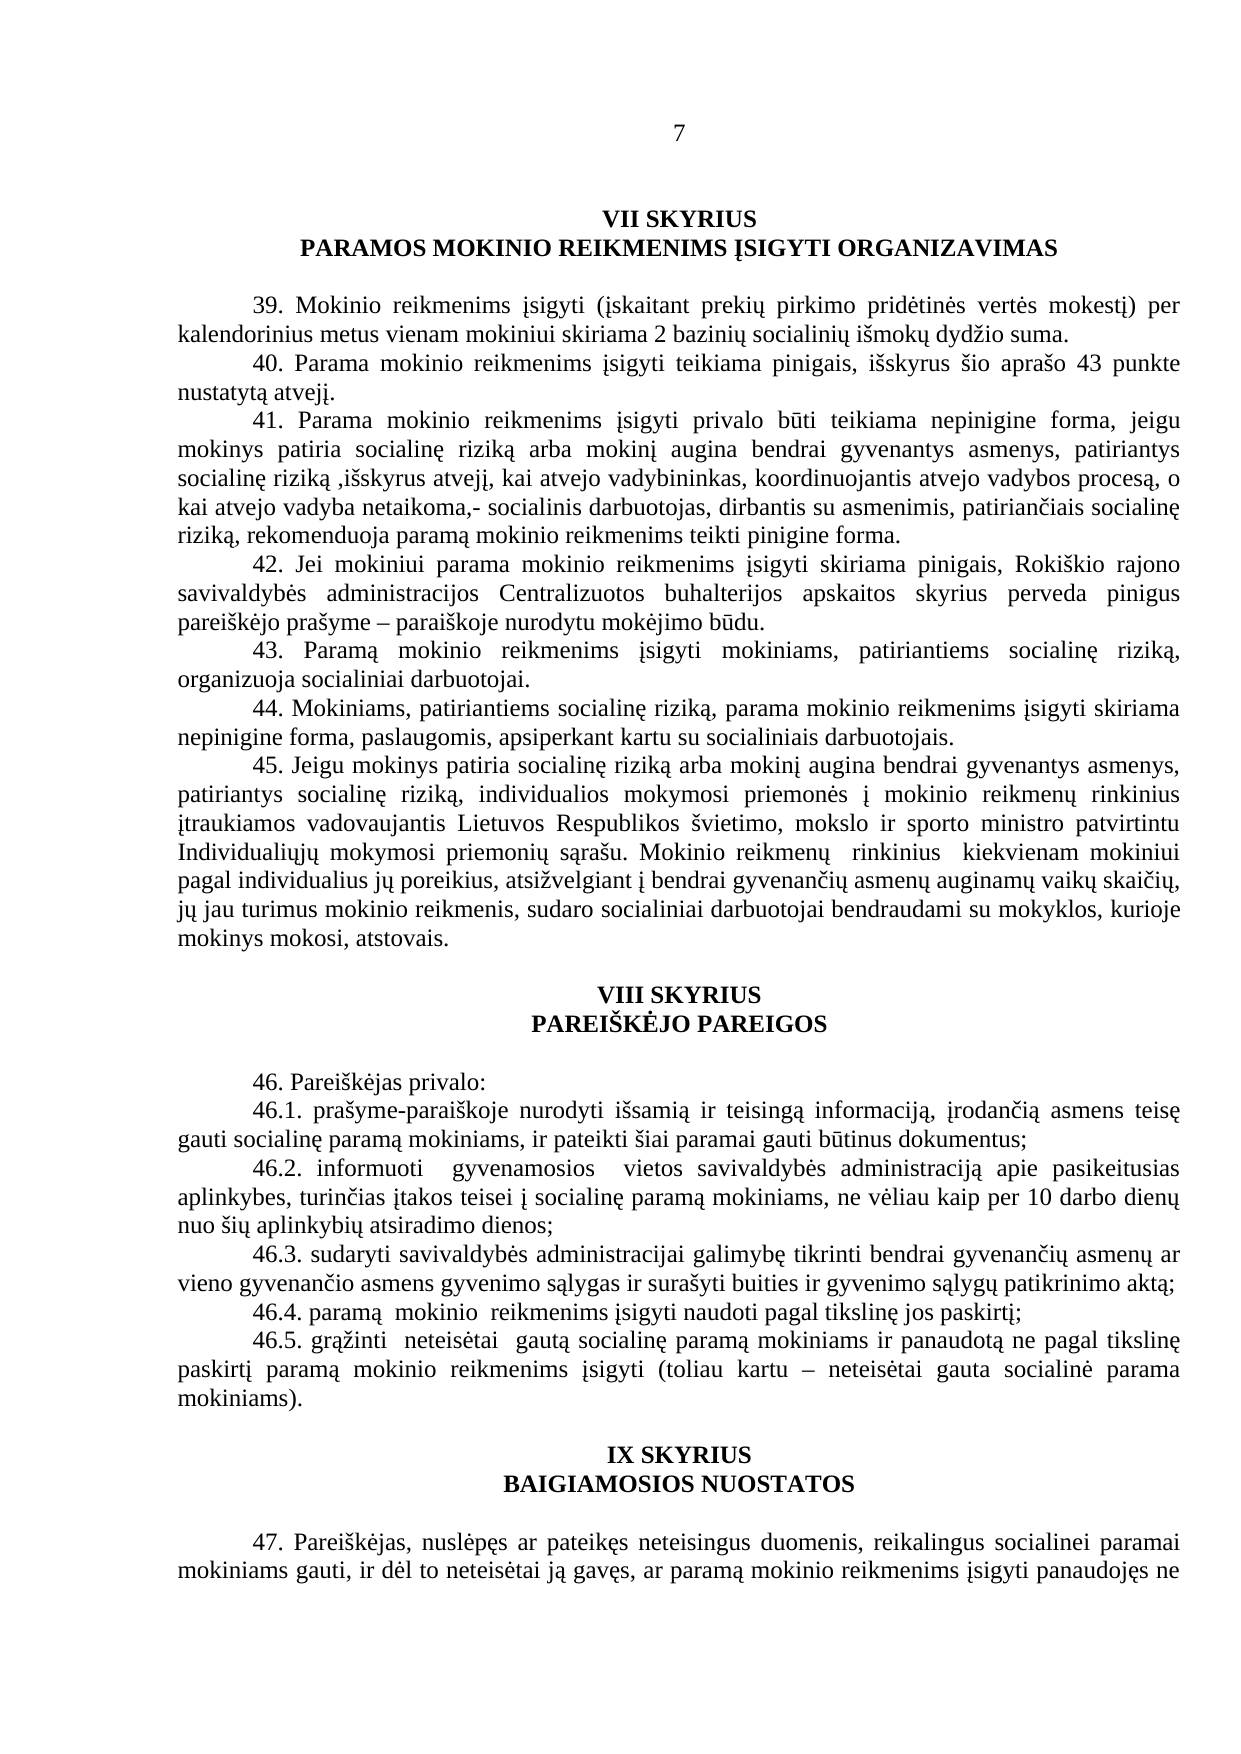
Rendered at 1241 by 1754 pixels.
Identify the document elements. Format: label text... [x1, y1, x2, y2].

text 47. Pareiškėjas, nuslėpęs ar pateikęs neteisingus duomenis, reikalingus socialinei paramai mokiniams gauti, ir dėl to neteisėtai ją gavęs, ar paramą mokinio reikmenims įsigyti panaudojęs ne [177, 1527, 1181, 1584]
text 46.2. informuoti gyvenamosios vietos savivaldybės administraciją apie pasikeitusias aplinkybes, turinčias įtakos teisei į socialinę paramą mokiniams, ne vėliau kaip per 10 darbo dienų nuo šių aplinkybių atsiradimo dienos; [177, 1153, 1181, 1239]
text VIII SKYRIUS [177, 981, 1181, 1009]
text PAREIŠKĖJO PAREIGOS [177, 1009, 1181, 1038]
text 46.5. grąžinti neteisėtai gautą socialinę paramą mokiniams ir panaudotą ne pagal tikslinę paskirtį paramą mokinio reikmenims įsigyti (toliau kartu – neteisėtai gauta socialinė parama mokiniams). [177, 1326, 1181, 1412]
text viI SKYRIUS [177, 204, 1181, 233]
text 46.1. prašyme-paraiškoje nurodyti išsamią ir teisingą informaciją, įrodančią asmens teisę gauti socialinę paramą mokiniams, ir pateikti šiai paramai gauti būtinus dokumentus; [177, 1096, 1181, 1153]
text 40. Parama mokinio reikmenims įsigyti teikiama pinigais, išskyrus šio aprašo 43 punkte nustatytą atvejį. [177, 348, 1181, 406]
text 46. Pareiškėjas privalo: [177, 1067, 1181, 1096]
text 43. Paramą mokinio reikmenims įsigyti mokiniams, patiriantiems socialinę riziką, organizuoja socialiniai darbuotojai. [177, 636, 1181, 693]
text 46.3. sudaryti savivaldybės administracijai galimybę tikrinti bendrai gyvenančių asmenų ar vieno gyvenančio asmens gyvenimo sąlygas ir surašyti buities ir gyvenimo sąlygų patikrinimo aktą; [177, 1239, 1181, 1297]
text IX SKYRIUS [177, 1441, 1181, 1469]
text PARAMOS MOKINIO REIKMENIMS ĮSIGYTI ORGANIZAVIMAS [177, 233, 1181, 262]
text 42. Jei mokiniui parama mokinio reikmenims įsigyti skiriama pinigais, Rokiškio rajono savivaldybės administracijos Centralizuotos buhalterijos apskaitos skyrius perveda pinigus pareiškėjo prašyme – paraiškoje nurodytu mokėjimo būdu. [177, 549, 1181, 636]
text 45. Jeigu mokinys patiria socialinę riziką arba mokinį augina bendrai gyvenantys asmenys, patiriantys socialinę riziką, individualios mokymosi priemonės į mokinio reikmenų rinkinius įtraukiamos vadovaujantis Lietuvos Respublikos švietimo, mokslo ir sporto ministro patvirtintu Individualiųjų mokymosi priemonių sąrašu. Mokinio reikmenų rinkinius kiekvienam mokiniui pagal individualius jų poreikius, atsižvelgiant į bendrai gyvenančių asmenų auginamų vaikų skaičių, jų jau turimus mokinio reikmenis, sudaro socialiniai darbuotojai bendraudami su mokyklos, kurioje mokinys mokosi, atstovais. [177, 751, 1181, 952]
text 41. Parama mokinio reikmenims įsigyti privalo būti teikiama nepinigine forma, jeigu mokinys patiria socialinę riziką arba mokinį augina bendrai gyvenantys asmenys, patiriantys socialinę riziką ,išskyrus atvejį, kai atvejo vadybininkas, koordinuojantis atvejo vadybos procesą, o kai atvejo vadyba netaikoma,- socialinis darbuotojas, dirbantis su asmenimis, patiriančiais socialinę riziką, rekomenduoja paramą mokinio reikmenims teikti pinigine forma. [177, 406, 1181, 549]
text 44. Mokiniams, patiriantiems socialinę riziką, parama mokinio reikmenims įsigyti skiriama nepinigine forma, paslaugomis, apsiperkant kartu su socialiniais darbuotojais. [177, 693, 1181, 751]
text 39. Mokinio reikmenims įsigyti (įskaitant prekių pirkimo pridėtinės vertės mokestį) per kalendorinius metus vienam mokiniui skiriama 2 bazinių socialinių išmokų dydžio suma. [177, 291, 1181, 348]
text 46.4. paramą mokinio reikmenims įsigyti naudoti pagal tikslinę jos paskirtį; [177, 1297, 1181, 1326]
text BAIGIAMOSIOS NUOSTATOS [177, 1469, 1181, 1498]
